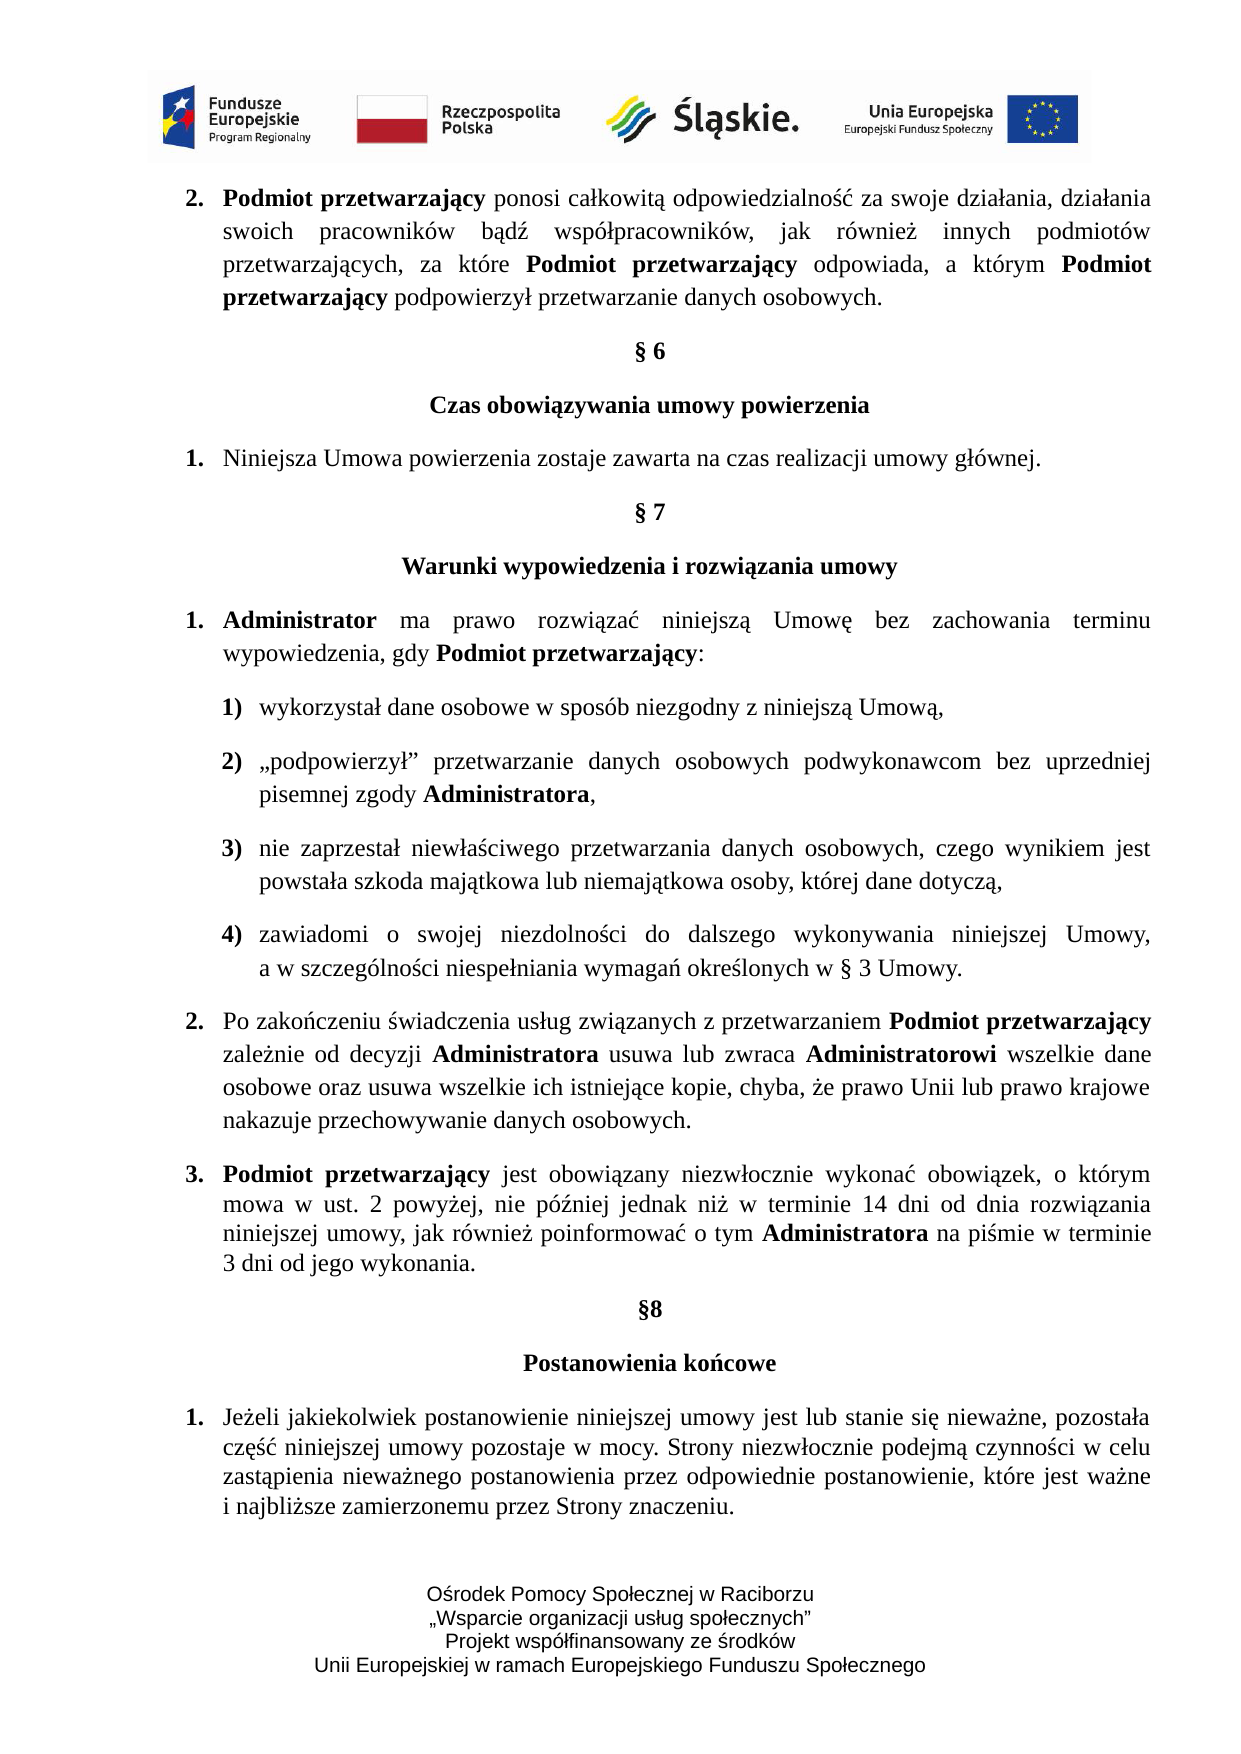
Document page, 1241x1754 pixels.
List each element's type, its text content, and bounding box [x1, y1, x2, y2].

text Czas obowiązywania umowy powierzenia [148, 390, 1152, 418]
text § 7 [148, 497, 1152, 526]
list Podmiot przetwarzający ponosi całkowitą odpowiedzialność za swoje działania, działania swoich pracowników bądź współpracowników, jak również innych podmiotów przetwarzających, za które Podmiot przetwarzający odpowiada, a którym Podmiot przetwarzający podpowierzył przetwarzanie danych osobowych. [185, 183, 1152, 311]
list Niniejsza Umowa powierzenia zostaje zawarta na czas realizacji umowy głównej. [185, 443, 1152, 472]
list nie zaprzestał niewłaściwego przetwarzania danych osobowych, czego wynikiem jest powstała szkoda majątkowa lub niemajątkowa osoby, której dane dotyczą, [221, 833, 1152, 894]
text § 6 [148, 336, 1152, 364]
text Warunki wypowiedzenia i rozwiązania umowy [148, 551, 1152, 580]
list Administrator ma prawo rozwiązać niniejszą Umowę bez zachowania terminu wypowiedzenia, gdy Podmiot przetwarzający: [185, 605, 1152, 667]
list Jeżeli jakiekolwiek postanowienie niniejszej umowy jest lub stanie się nieważne, pozostała część niniejszej umowy pozostaje w mocy. Strony niezwłocznie podejmą czynności w celu zastąpienia nieważnego postanowienia przez odpowiednie postanowienie, które jest ważne i najbliższe zamierzonemu przez Strony znaczeniu. [185, 1402, 1152, 1519]
list wykorzystał dane osobowe w sposób niezgodny z niniejszą Umową, [221, 692, 1152, 721]
list Podmiot przetwarzający jest obowiązany niezwłocznie wykonać obowiązek, o którym mowa w ust. 2 powyżej, nie później jednak niż w terminie 14 dni od dnia rozwiązania niniejszej umowy, jak również poinformować o tym Administratora na piśmie w terminie 3 dni od jego wykonania. [185, 1159, 1152, 1277]
list Po zakończeniu świadczenia usług związanych z przetwarzaniem Podmiot przetwarzający zależnie od decyzji Administratora usuwa lub zwraca Administratorowi wszelkie dane osobowe oraz usuwa wszelkie ich istniejące kopie, chyba, że prawo Unii lub prawo krajowe nakazuje przechowywanie danych osobowych. [185, 1006, 1152, 1134]
list „podpowierzył” przetwarzanie danych osobowych podwykonawcom bez uprzedniej pisemnej zgody Administratora, [221, 746, 1152, 808]
text Postanowienia końcowe [148, 1348, 1152, 1377]
list zawiadomi o swojej niezdolności do dalszego wykonywania niniejszej Umowy, a w szczególności niespełniania wymagań określonych w § 3 Umowy. [221, 919, 1152, 981]
text §8 [148, 1294, 1152, 1323]
